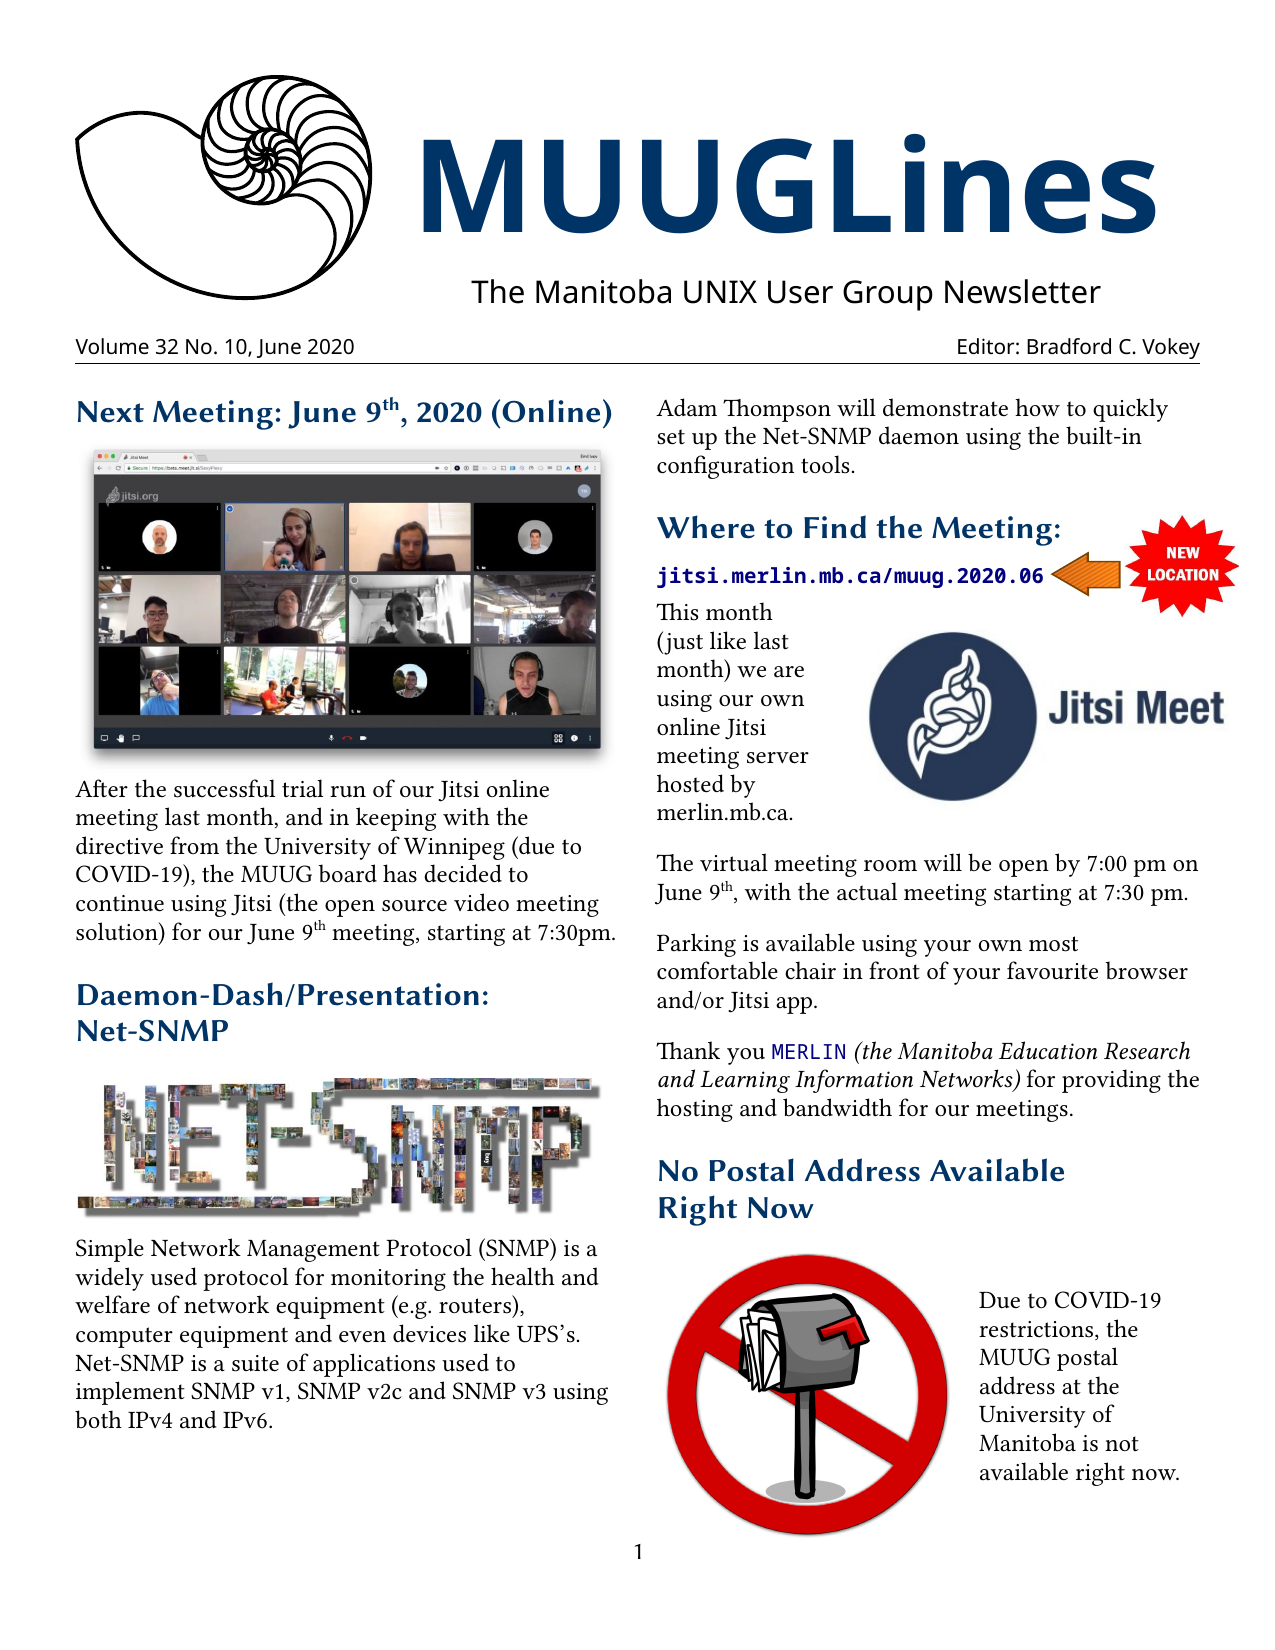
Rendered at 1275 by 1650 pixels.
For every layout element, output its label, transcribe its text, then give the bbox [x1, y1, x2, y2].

text This month (just like last month) we are using our own online Jitsi meeting server hosted by merlin.mb.ca. [656, 598, 1200, 827]
text [292, 182, 350, 264]
picture [656, 1247, 957, 1548]
picture [861, 510, 1240, 824]
text [210, 109, 246, 150]
text [301, 130, 367, 163]
text After the successful trial run of our Jitsi online meeting last month, and in keeping with the directive from the University of Winnipeg (due to COVID-19), the MUUG board has decided to continue using Jitsi (the open source video meeting solution) for our June 9th meeting, starting at 7:30pm. [75, 775, 619, 946]
subtitle Next Meeting: June 9th, 2020 (Online) [75, 393, 619, 430]
text [75, 150, 147, 270]
subtitle jitsi.merlin.mb.ca/muug.2020.06 [656, 561, 1074, 589]
text [298, 114, 360, 146]
text [249, 94, 267, 127]
picture [75, 439, 619, 775]
text Parking is available using your own most comfortable chair in front of your favourite browser and/or Jitsi app. [656, 929, 1200, 1014]
text Volume 32 No. 10, June 2020 Editor: Bradford C. Vokey [75, 332, 1200, 363]
picture [77, 1078, 603, 1220]
subtitle No Postal Address Available Right Now [656, 1153, 1200, 1226]
text [234, 94, 257, 131]
subtitle Daemon-Dash/Presentation: Net-SNMP [75, 976, 619, 1050]
text [280, 94, 312, 131]
text Thank you MERLIN (the Manitoba Education Research and Learning Information Networks) for providing the hosting and bandwidth for our meetings. [656, 1037, 1200, 1123]
text [80, 115, 333, 270]
text MUUGLines [330, 94, 1200, 270]
text Simple Network Management Protocol (SNMP) is a widely used protocol for monitoring the health and welfare of network equipment (e.g. routers), computer equipment and even devices like UPS’s. Net-SNMP is a suite of applications used to implement SNMP v1, SNMP v2c and SNMP v3 using both IPv4 and IPv6. [75, 1059, 619, 1434]
text [221, 94, 250, 137]
text Adam Thompson will demonstrate how to quickly set up the Net-SNMP daemon using the built-in configuration tools. [656, 393, 1200, 479]
text [290, 98, 348, 138]
text Due to COVID-19 restrictions, the MUUG postal address at the University of Manitoba is not available right now. [957, 1286, 1200, 1486]
text [299, 165, 362, 233]
text The virtual meeting room will be open by 7:00 pm on June 9th, with the actual meeting starting at 7:30 pm. [656, 849, 1200, 906]
text [75, 94, 223, 137]
text The Manitoba UNIX User Group Newsletter [75, 270, 1200, 313]
subtitle Where to Find the Meeting: [656, 509, 1200, 546]
text [266, 94, 282, 128]
text [303, 146, 368, 193]
